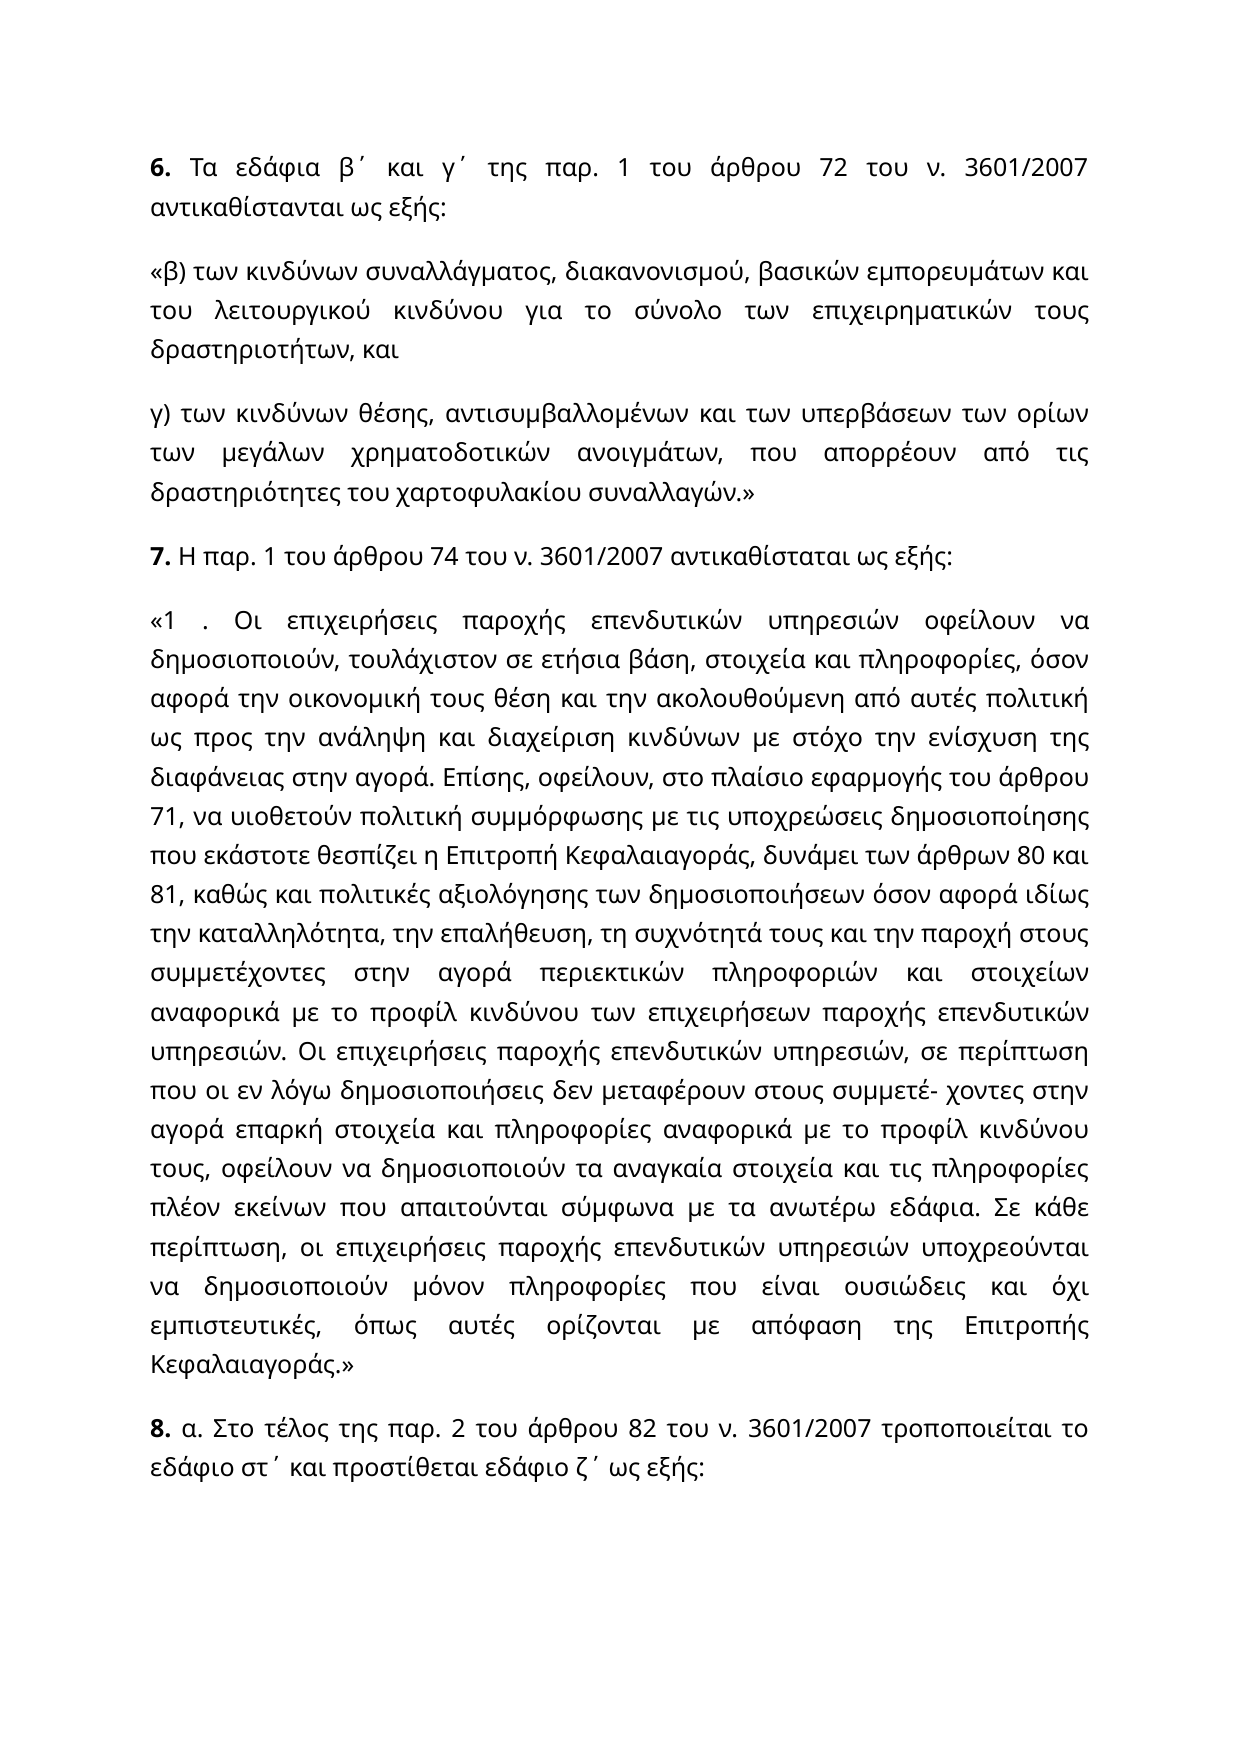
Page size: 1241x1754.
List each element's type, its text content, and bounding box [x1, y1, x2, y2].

text «β) των κινδύνων συναλλάγματος, διακανονισμού, βασικών εμπορευμάτων και του λειτουργικού κινδύνου για το σύνολο των επιχειρηματικών τους δραστηριοτήτων, και [150, 253, 1090, 366]
text 7. Η παρ. 1 του άρθρου 74 του ν. 3601/2007 αντικαθίσταται ως εξής: [150, 538, 1090, 572]
text 6. Τα εδάφια β΄ και γ΄ της παρ. 1 του άρθρου 72 του ν. 3601/2007 αντικαθίστανται ως εξής: [150, 150, 1090, 223]
text 8. α. Στο τέλος της παρ. 2 του άρθρου 82 του ν. 3601/2007 τροποποιείται το εδάφιο στ΄ και προστίθεται εδάφιο ζ΄ ως εξής: [150, 1411, 1090, 1484]
text γ) των κινδύνων θέσης, αντισυμβαλλομένων και των υπερβάσεων των ορίων των μεγάλων χρηματοδοτικών ανοιγμάτων, που απορρέουν από τις δραστηριότητες του χαρτοφυλακίου συναλλαγών.» [150, 396, 1090, 508]
text «1 . Οι επιχειρήσεις παροχής επενδυτικών υπηρεσιών οφείλουν να δημοσιοποιούν, τουλάχιστον σε ετήσια βάση, στοιχεία και πληροφορίες, όσον αφορά την οικονομική τους θέση και την ακολουθούμενη από αυτές πολιτική ως προς την ανάληψη και διαχείριση κινδύνων με στόχο την ενίσχυση της διαφάνειας στην αγορά. Επίσης, οφείλουν, στο πλαίσιο εφαρμογής του άρθρου 71, να υιοθετούν πολιτική συμμόρφωσης με τις υποχρεώσεις δημοσιοποίησης που εκάστοτε θεσπίζει η Επιτροπή Κεφαλαιαγοράς, δυνάμει των άρθρων 80 και 81, καθώς και πολιτικές αξιολόγησης των δημοσιοποιήσεων όσον αφορά ιδίως την καταλληλότητα, την επαλήθευση, τη συχνότητά τους και την παροχή στους συμμετέχοντες στην αγορά περιεκτικών πληροφοριών και στοιχείων αναφορικά με το προφίλ κινδύνου των επιχειρήσεων παροχής επενδυτικών υπηρεσιών. Οι επιχειρήσεις παροχής επενδυτικών υπηρεσιών, σε περίπτωση που οι εν λόγω δημοσιοποιήσεις δεν μεταφέρουν στους συμμετέ- χοντες στην αγορά επαρκή στοιχεία και πληροφορίες αναφορικά με το προφίλ κινδύνου τους, οφείλουν να δημοσιοποιούν τα αναγκαία στοιχεία και τις πληροφορίες πλέον εκείνων που απαιτούνται σύμφωνα με τα ανωτέρω εδάφια. Σε κάθε περίπτωση, οι επιχειρήσεις παροχής επενδυτικών υπηρεσιών υποχρεούνται να δημοσιοποιούν μόνον πληροφορίες που είναι ουσιώδεις και όχι εμπιστευτικές, όπως αυτές ορίζονται με απόφαση της Επιτροπής Κεφαλαιαγοράς.» [150, 602, 1090, 1381]
